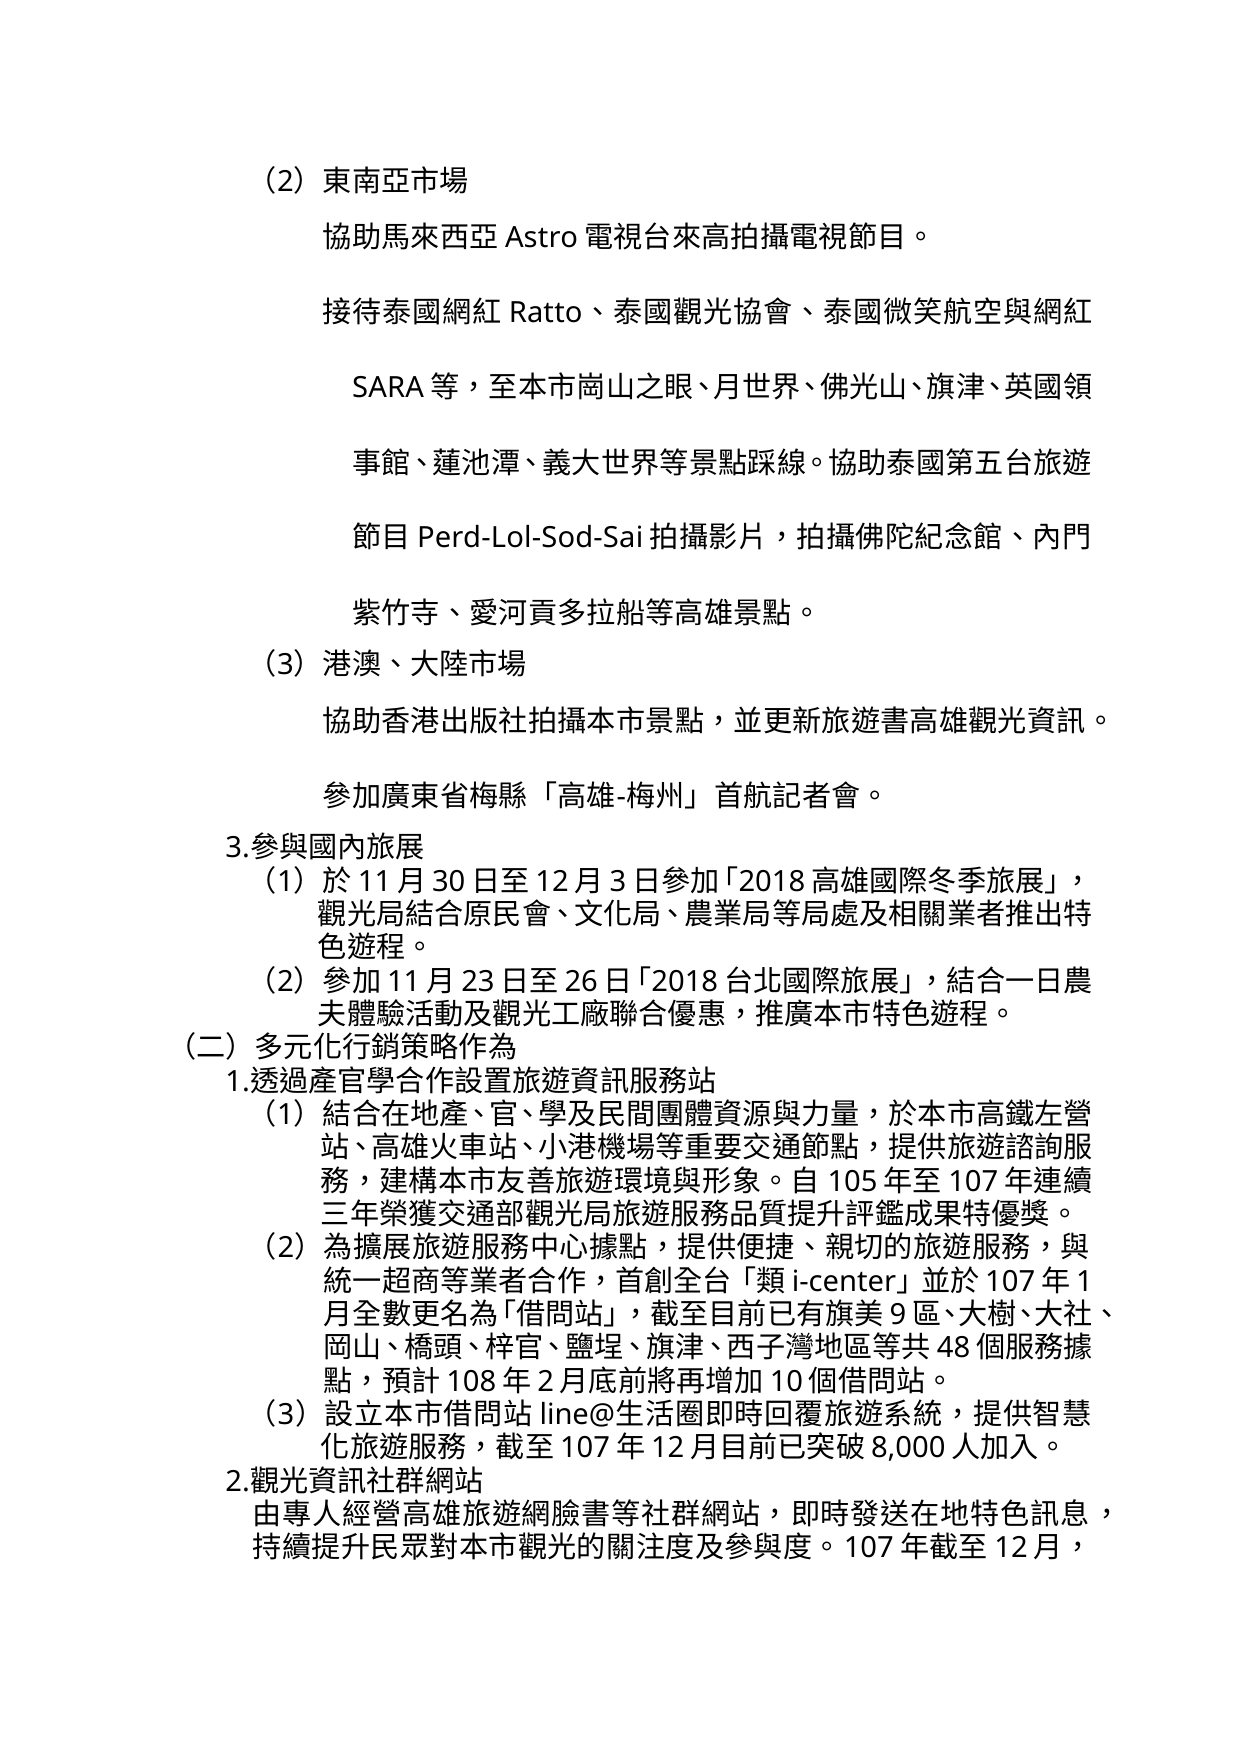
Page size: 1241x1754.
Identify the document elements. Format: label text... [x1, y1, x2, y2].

text （2）為擴展旅遊服務中心據點，提供便捷、親切的旅遊服務，與統一超商等業者合作，首創全台「類i-center」並於107年1月全數更名為「借問站」，截至目前已有旗美9區、大樹、大社、岡山、橋頭、梓官、鹽埕、旗津、西子灣地區等共48個服務據點，預計108年2月底前將再增加10個借問站。 [248, 1231, 1092, 1398]
text 參加廣東省梅縣「高雄-梅州」首航記者會。 [323, 756, 1092, 831]
text 協助馬來西亞Astro電視台來高拍攝電視節目。 [323, 198, 1092, 273]
text （1）於11月30日至12月3日參加「2018高雄國際冬季旅展」，觀光局結合原民會、文化局、農業局等局處及相關業者推出特色遊程。 [248, 864, 1092, 964]
text （二）多元化行銷策略作為 [148, 1031, 1092, 1064]
text （3）設立本市借問站line@生活圈即時回覆旅遊系統，提供智慧化旅遊服務，截至107年12月目前已突破8,000人加入。 [248, 1398, 1092, 1464]
text （2）東南亞市場 [248, 164, 1092, 198]
text 由專人經營高雄旅遊網臉書等社群網站，即時發送在地特色訊息，持續提升民眾對本市觀光的關注度及參與度。107年截至12月，臉書粉絲人數已達378,434人(7月至12月成長5,601人)，微博粉絲人數約312,838人(7月至12月減少500人)，另106年4月設立IG，截至107年12月追蹤人數達18,323人(7月至12月成長11,626人)。 [253, 1498, 1092, 1564]
text （3）港澳、大陸市場 [248, 648, 1092, 681]
text （2）參加11月23日至26日「2018台北國際旅展」，結合一日農夫體驗活動及觀光工廠聯合優惠，推廣本市特色遊程。 [248, 964, 1092, 1031]
text 接待泰國網紅Ratto、泰國觀光協會、泰國微笑航空與網紅SARA等，至本市崗山之眼、月世界、佛光山、旗津、英國領事館、蓮池潭、義大世界等景點踩線。協助泰國第五台旅遊節目Perd-Lol-Sod-Sai拍攝影片，拍攝佛陀紀念館、內門紫竹寺、愛河貢多拉船等高雄景點。 [323, 273, 1092, 648]
text 1.透過產官學合作設置旅遊資訊服務站 [225, 1064, 1092, 1098]
text 2.觀光資訊社群網站 [225, 1464, 1092, 1498]
text 協助香港出版社拍攝本市景點，並更新旅遊書高雄觀光資訊。 [323, 681, 1092, 756]
text （1）結合在地產、官、學及民間團體資源與力量，於本市高鐵左營站、高雄火車站、小港機場等重要交通節點，提供旅遊諮詢服務，建構本市友善旅遊環境與形象。自105年至107年連續三年榮獲交通部觀光局旅遊服務品質提升評鑑成果特優獎。 [248, 1098, 1092, 1231]
text 3.參與國內旅展 [225, 831, 1092, 864]
